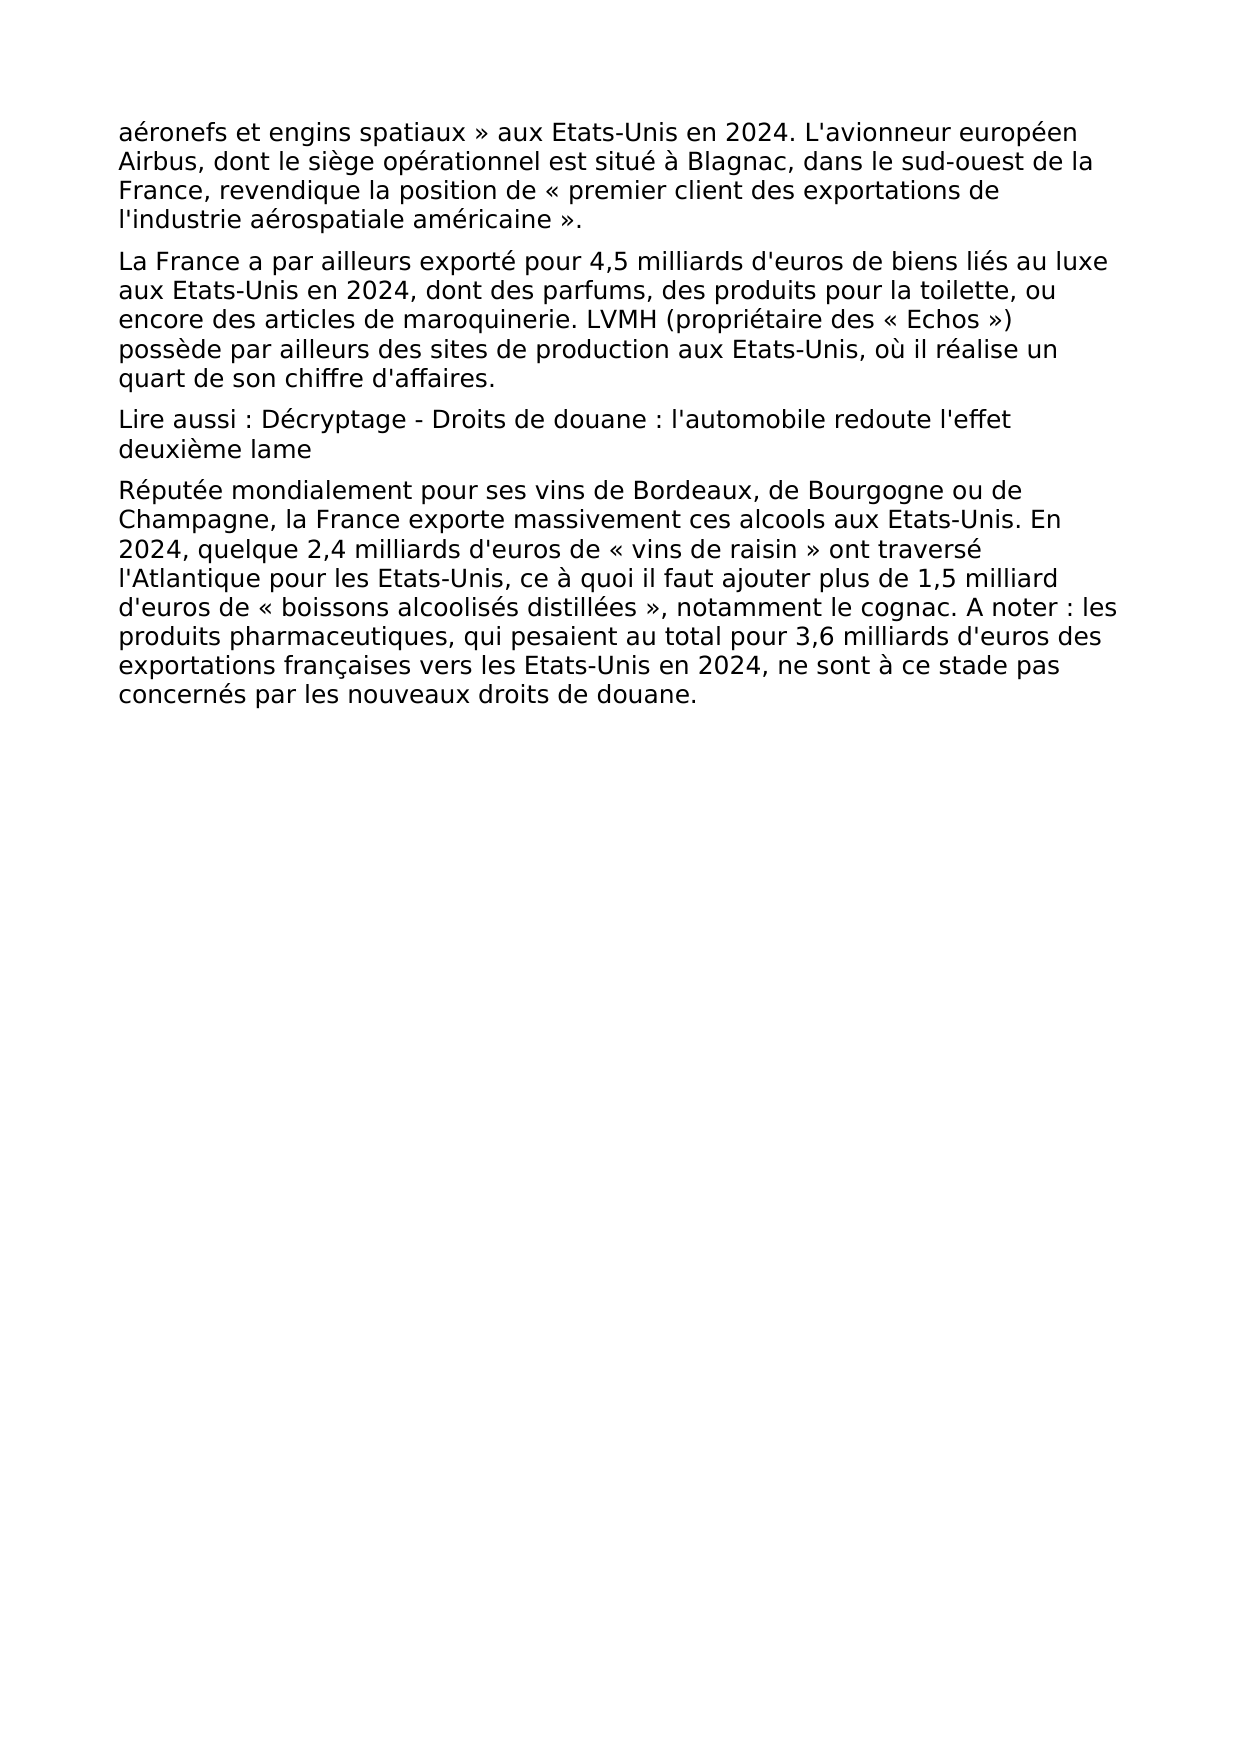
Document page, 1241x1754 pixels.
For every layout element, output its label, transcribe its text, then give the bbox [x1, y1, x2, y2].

text La France a par ailleurs exporté pour 4,5 milliards d'euros de biens liés au luxe aux Etats-Unis en 2024, dont des parfums, des produits pour la toilette, ou encore des articles de maroquinerie. LVMH (propriétaire des « Echos ») possède par ailleurs des sites de production aux Etats-Unis, où il réalise un quart de son chiffre d'affaires. ﻿ [118, 247, 1122, 393]
text Réputée mondialement pour ses vins de Bordeaux, de Bourgogne ou de Champagne, la France exporte massivement ces alcools aux Etats-Unis. En 2024, quelque 2,4 milliards d'euros de « vins de raisin » ont traversé l'Atlantique pour les Etats-Unis, ce à quoi il faut ajouter plus de 1,5 milliard d'euros de « boissons alcoolisés distillées », notamment le cognac. A noter : les produits pharmaceutiques, qui pesaient au total pour 3,6 milliards d'euros des exportations françaises vers les Etats-Unis en 2024, ne sont à ce stade pas concernés par les nouveaux droits de douane. [118, 476, 1122, 710]
text aéronefs et engins spatiaux » aux Etats-Unis en 2024. L'avionneur européen Airbus, dont le siège opérationnel est situé à Blagnac, dans le sud-ouest de la France, revendique la position de « premier client des exportations de l'industrie aérospatiale américaine ». [118, 118, 1122, 235]
text Lire aussi : Décryptage - Droits de douane : l'automobile redoute l'effet deuxième lame [118, 406, 1122, 464]
